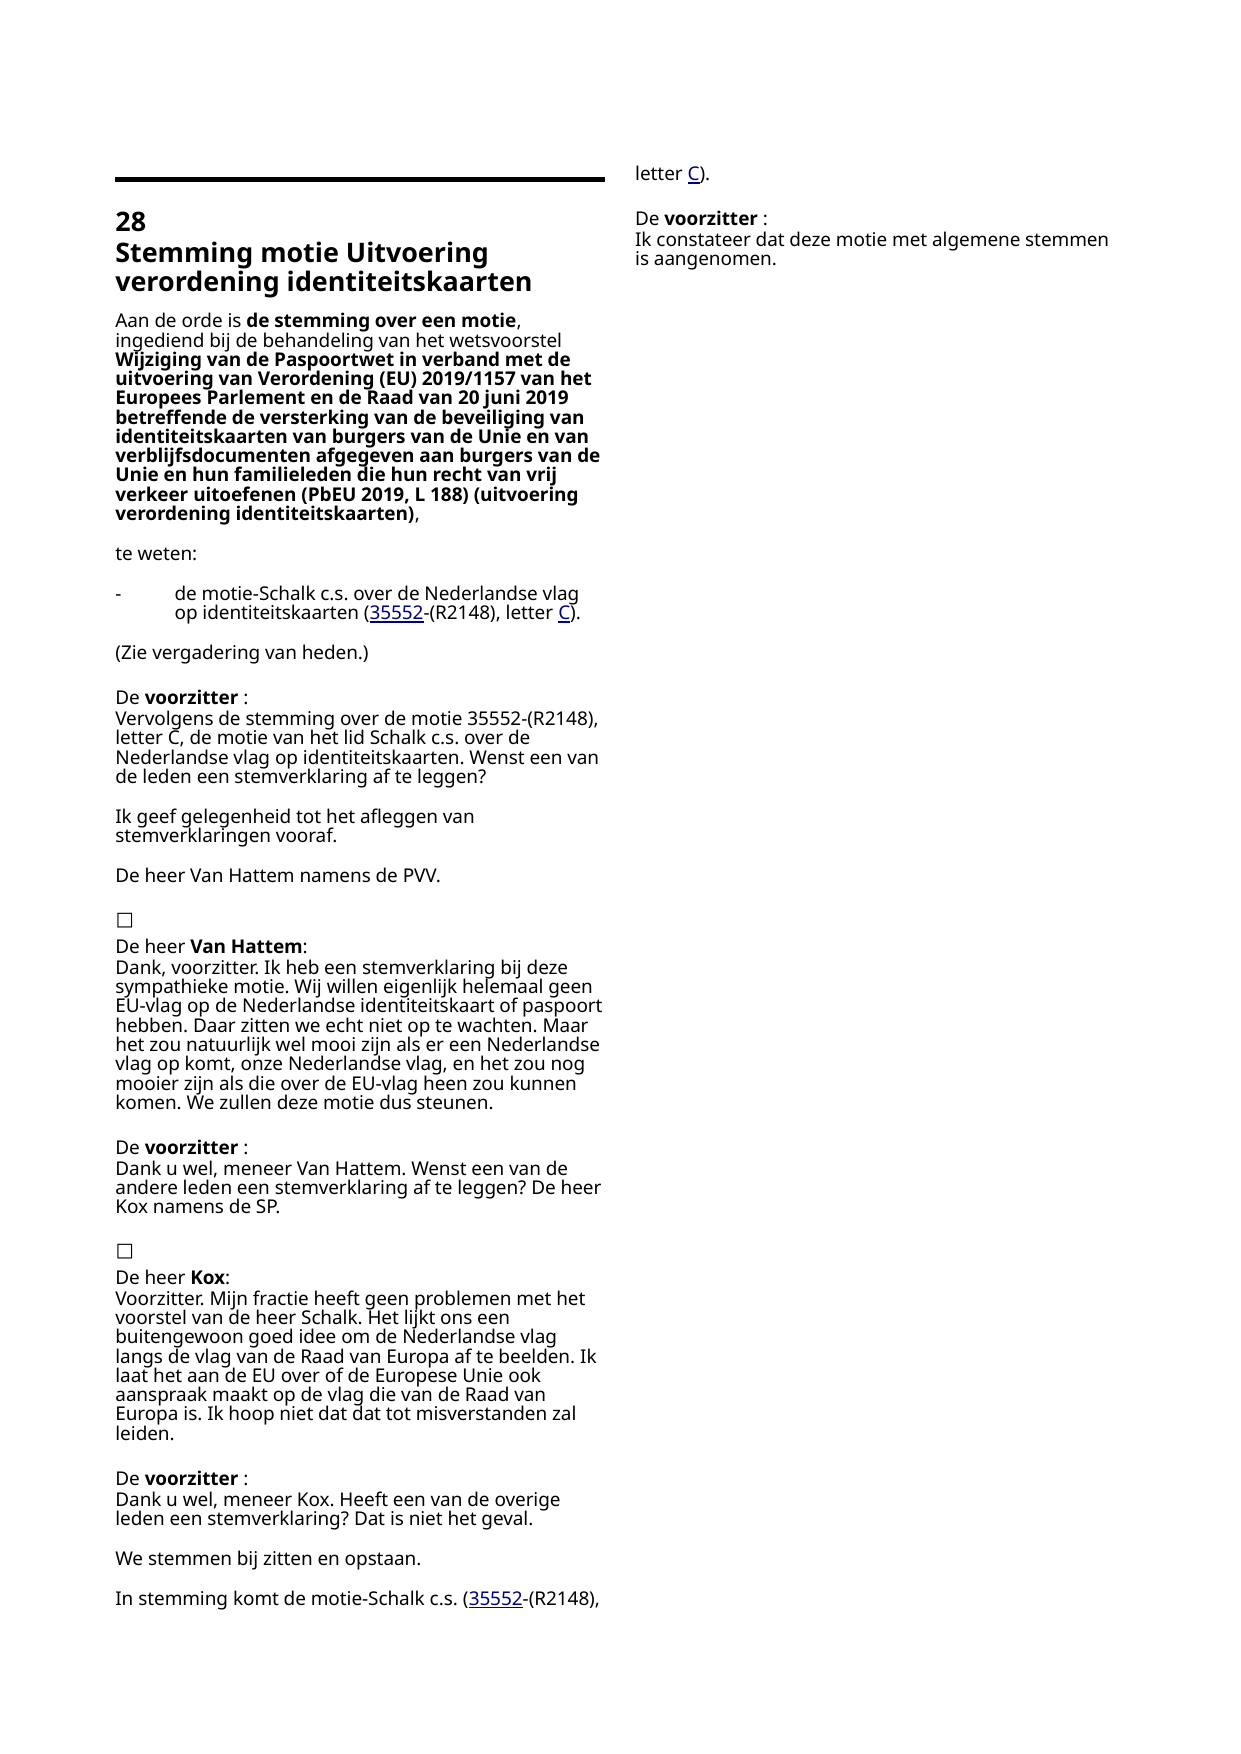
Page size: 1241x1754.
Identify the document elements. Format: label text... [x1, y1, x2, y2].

text Dank u wel, meneer Van Hattem. Wenst een van de andere leden een stemverklaring af te leggen? De heer Kox namens de SP. [115, 1160, 605, 1217]
list de motie-Schalk c.s. over de Nederlandse vlag op identiteitskaarten (35552-(R2148), letter C). [115, 585, 605, 623]
text Voorzitter. Mijn fractie heeft geen problemen met het voorstel van de heer Schalk. Het lijkt ons een buitengewoon goed idee om de Nederlandse vlag langs de vlag van de Raad van Europa af te beelden. Ik laat het aan de EU over of de Europese Unie ook aanspraak maakt op de vlag die van de Raad van Europa is. Ik hoop niet dat dat tot misverstanden zal leiden. [115, 1290, 605, 1444]
text De voorzitter : [635, 205, 1125, 231]
text ⬜ [115, 1238, 605, 1264]
text Ik geef gelegenheid tot het afleggen van stemverklaringen vooraf. [115, 808, 605, 847]
text Ik constateer dat deze motie met algemene stemmen is aangenomen. [635, 231, 1125, 270]
text letter C). [635, 165, 1125, 184]
text te weten: [115, 545, 605, 564]
text (Zie vergadering van heden.) [115, 644, 605, 663]
text 28 [115, 203, 605, 239]
text De voorzitter : [115, 1134, 605, 1160]
text Dank, voorzitter. Ik heb een stemverklaring bij deze sympathieke motie. Wij willen eigenlijk helemaal geen EU-vlag op de Nederlandse identiteitskaart of paspoort hebben. Daar zitten we echt niet op te wachten. Maar het zou natuurlijk wel mooi zijn als er een Nederlandse vlag op komt, onze Nederlandse vlag, en het zou nog mooier zijn als die over de EU-vlag heen zou kunnen komen. We zullen deze motie dus steunen. [115, 959, 605, 1113]
text Vervolgens de stemming over de motie 35552-(R2148), letter C, de motie van het lid Schalk c.s. over de Nederlandse vlag op identiteitskaarten. Wenst een van de leden een stemverklaring af te leggen? [115, 710, 605, 787]
text ⬜ [115, 907, 605, 933]
text In stemming komt de motie-Schalk c.s. (35552-(R2148), [115, 1590, 605, 1609]
text De heer Van Hattem namens de PVV. [115, 867, 605, 887]
text Dank u wel, meneer Kox. Heeft een van de overige leden een stemverklaring? Dat is niet het geval. [115, 1491, 605, 1529]
text De voorzitter : [115, 684, 605, 710]
text De heer Kox: [115, 1264, 605, 1290]
text We stemmen bij zitten en opstaan. [115, 1550, 605, 1569]
text De voorzitter : [115, 1465, 605, 1491]
text De heer Van Hattem: [115, 933, 605, 959]
text Stemming motie Uitvoering verordening identiteitskaarten [115, 239, 605, 312]
text Aan de orde is de stemming over een motie, ingediend bij de behandeling van het wetsvoorstel Wijziging van de Paspoortwet in verband met de uitvoering van Verordening (EU) 2019/1157 van het Europees Parlement en de Raad van 20 juni 2019 betreffende de versterking van de beveiliging van identiteitskaarten van burgers van de Unie en van verblijfsdocumenten afgegeven aan burgers van de Unie en hun familieleden die hun recht van vrij verkeer uitoefenen (PbEU 2019, L 188) (uitvoering verordening identiteitskaarten), [115, 312, 605, 524]
